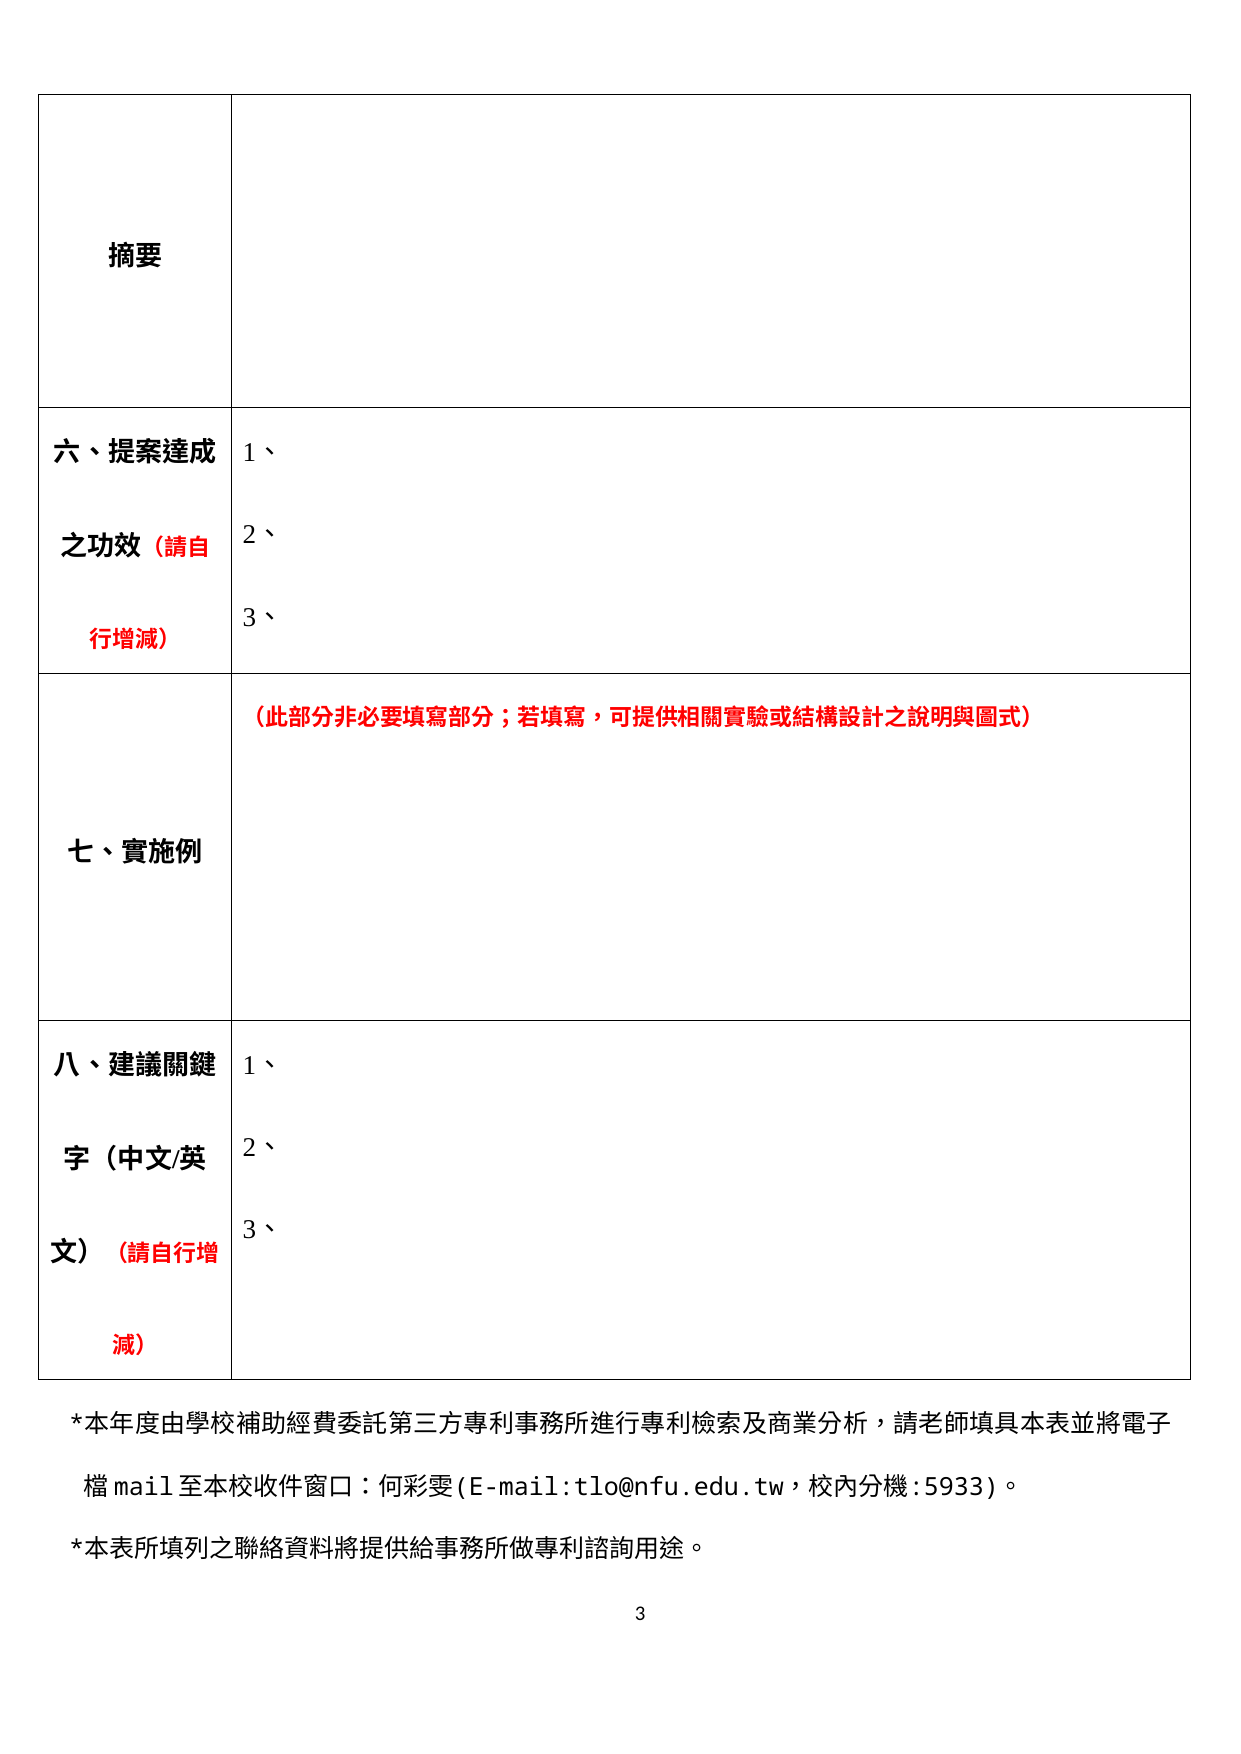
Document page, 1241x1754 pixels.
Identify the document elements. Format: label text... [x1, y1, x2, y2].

table_cell 八、建議關鍵字（中文/英文）（請自行增減） [39, 1021, 231, 1379]
table_cell [232, 95, 1190, 407]
text *本年度由學校補助經費委託第三方專利事務所進行專利檢索及商業分析，請老師填具本表並將電子檔mail至本校收件窗口：何彩雯(E-mail:tlo@nfu.edu.tw，校內分機:5933)。 [69, 1380, 1172, 1505]
table_cell （此部分非必要填寫部分；若填寫，可提供相關實驗或結構設計之說明與圖式） [232, 674, 1190, 1020]
table_cell 摘要 [39, 95, 231, 407]
table_cell 1、 2、 3、 [232, 408, 1190, 673]
text *本表所填列之聯絡資料將提供給事務所做專利諮詢用途。 [69, 1505, 1172, 1567]
table_cell 六、提案達成之功效（請自行增減） [39, 408, 231, 673]
table_cell 1、 2、 3、 [232, 1021, 1190, 1379]
table_cell 七、實施例 [39, 674, 231, 1020]
